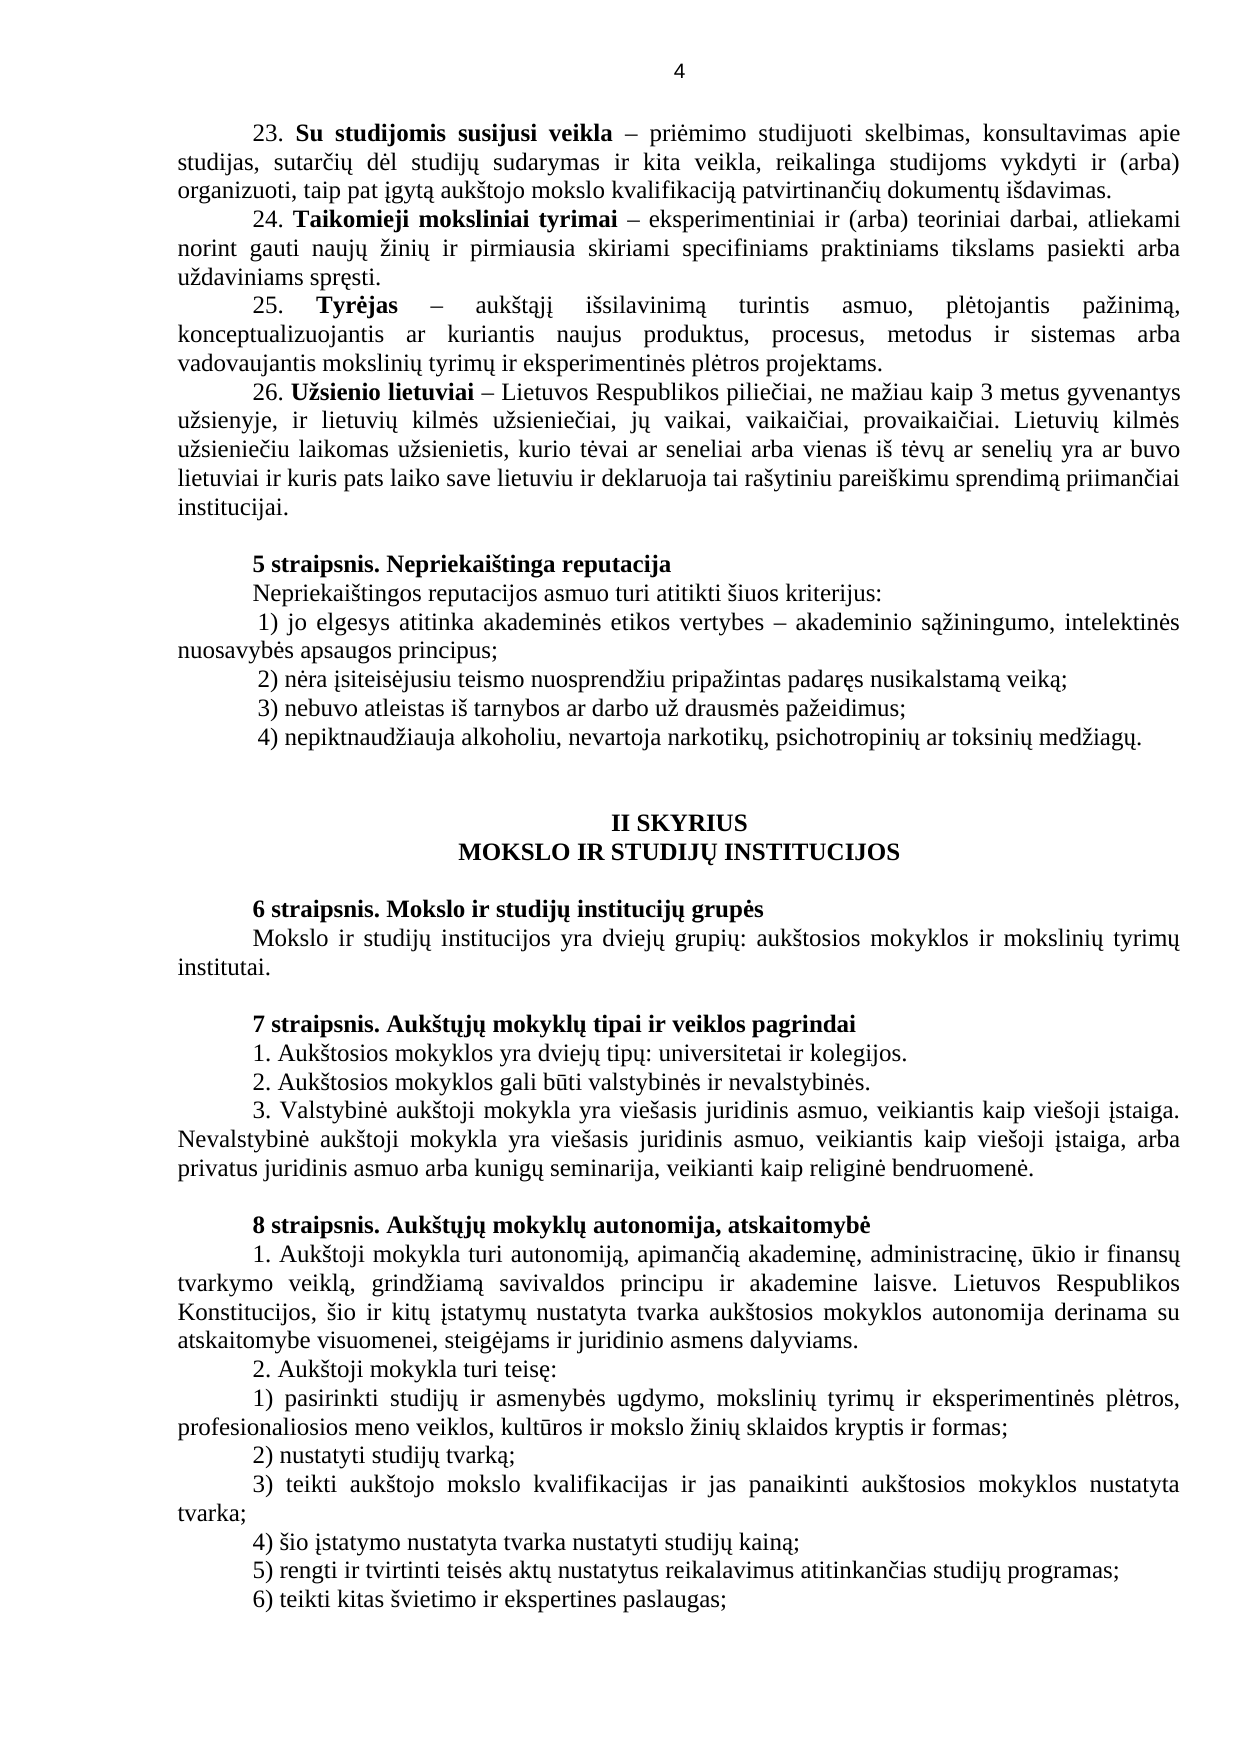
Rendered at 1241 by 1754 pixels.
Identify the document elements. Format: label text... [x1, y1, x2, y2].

text 3) teikti aukštojo mokslo kvalifikacijas ir jas panaikinti aukštosios mokyklos nustatyta tvarka; [177, 1469, 1181, 1527]
text 1) jo elgesys atitinka akademinės etikos vertybes – akademinio sąžiningumo, intelektinės nuosavybės apsaugos principus; [177, 607, 1181, 664]
text 7 straipsnis. Aukštųjų mokyklų tipai ir veiklos pagrindai [177, 1009, 1181, 1038]
text 5 straipsnis. Nepriekaištinga reputacija [177, 549, 1181, 578]
text MOKSLO IR STUDIJŲ INSTITUCIJOS [177, 837, 1181, 866]
text 1. Aukštosios mokyklos yra dviejų tipų: universitetai ir kolegijos. [177, 1038, 1181, 1067]
text Mokslo ir studijų institucijos yra dviejų grupių: aukštosios mokyklos ir mokslinių tyrimų institutai. [177, 923, 1181, 981]
text 6 straipsnis. Mokslo ir studijų institucijų grupės [177, 894, 1181, 923]
text 3. Valstybinė aukštoji mokykla yra viešasis juridinis asmuo, veikiantis kaip viešoji įstaiga. Nevalstybinė aukštoji mokykla yra viešasis juridinis asmuo, veikiantis kaip viešoji įstaiga, arba privatus juridinis asmuo arba kunigų seminarija, veikianti kaip religinė bendruomenė. [177, 1096, 1181, 1182]
text 24. Taikomieji moksliniai tyrimai – eksperimentiniai ir (arba) teoriniai darbai, atliekami norint gauti naujų žinių ir pirmiausia skiriami specifiniams praktiniams tikslams pasiekti arba uždaviniams spręsti. [177, 204, 1181, 291]
text 4) šio įstatymo nustatyta tvarka nustatyti studijų kainą; [177, 1527, 1181, 1556]
text 2. Aukštoji mokykla turi teisę: [177, 1354, 1181, 1383]
text 2) nėra įsiteisėjusiu teismo nuosprendžiu pripažintas padaręs nusikalstamą veiką; [177, 664, 1181, 693]
text Nepriekaištingos reputacijos asmuo turi atitikti šiuos kriterijus: [177, 578, 1181, 607]
text 1) pasirinkti studijų ir asmenybės ugdymo, mokslinių tyrimų ir eksperimentinės plėtros, profesionaliosios meno veiklos, kultūros ir mokslo žinių sklaidos kryptis ir formas; [177, 1383, 1181, 1441]
text 4) nepiktnaudžiauja alkoholiu, nevartoja narkotikų, psichotropinių ar toksinių medžiagų. [177, 722, 1181, 751]
text 23. Su studijomis susijusi veikla – priėmimo studijuoti skelbimas, konsultavimas apie studijas, sutarčių dėl studijų sudarymas ir kita veikla, reikalinga studijoms vykdyti ir (arba) organizuoti, taip pat įgytą aukštojo mokslo kvalifikaciją patvirtinančių dokumentų išdavimas. [177, 118, 1181, 204]
text 5) rengti ir tvirtinti teisės aktų nustatytus reikalavimus atitinkančias studijų programas; [177, 1556, 1181, 1584]
text 8 straipsnis. Aukštųjų mokyklų autonomija, atskaitomybė [177, 1211, 1181, 1239]
text 25. Tyrėjas – aukštąjį išsilavinimą turintis asmuo, plėtojantis pažinimą, konceptualizuojantis ar kuriantis naujus produktus, procesus, metodus ir sistemas arba vadovaujantis mokslinių tyrimų ir eksperimentinės plėtros projektams. [177, 291, 1181, 377]
text 6) teikti kitas švietimo ir ekspertines paslaugas; [177, 1584, 1181, 1613]
text II SKYRIUS [177, 808, 1181, 837]
text 3) nebuvo atleistas iš tarnybos ar darbo už drausmės pažeidimus; [177, 693, 1181, 722]
text 2) nustatyti studijų tvarką; [177, 1441, 1181, 1469]
text 26. Užsienio lietuviai – Lietuvos Respublikos piliečiai, ne mažiau kaip 3 metus gyvenantys užsienyje, ir lietuvių kilmės užsieniečiai, jų vaikai, vaikaičiai, provaikaičiai. Lietuvių kilmės užsieniečiu laikomas užsienietis, kurio tėvai ar seneliai arba vienas iš tėvų ar senelių yra ar buvo lietuviai ir kuris pats laiko save lietuviu ir deklaruoja tai rašytiniu pareiškimu sprendimą priimančiai institucijai. [177, 377, 1181, 521]
text 1. Aukštoji mokykla turi autonomiją, apimančią akademinę, administracinę, ūkio ir finansų tvarkymo veiklą, grindžiamą savivaldos principu ir akademine laisve. Lietuvos Respublikos Konstitucijos, šio ir kitų įstatymų nustatyta tvarka aukštosios mokyklos autonomija derinama su atskaitomybe visuomenei, steigėjams ir juridinio asmens dalyviams. [177, 1239, 1181, 1354]
text 2. Aukštosios mokyklos gali būti valstybinės ir nevalstybinės. [177, 1067, 1181, 1096]
